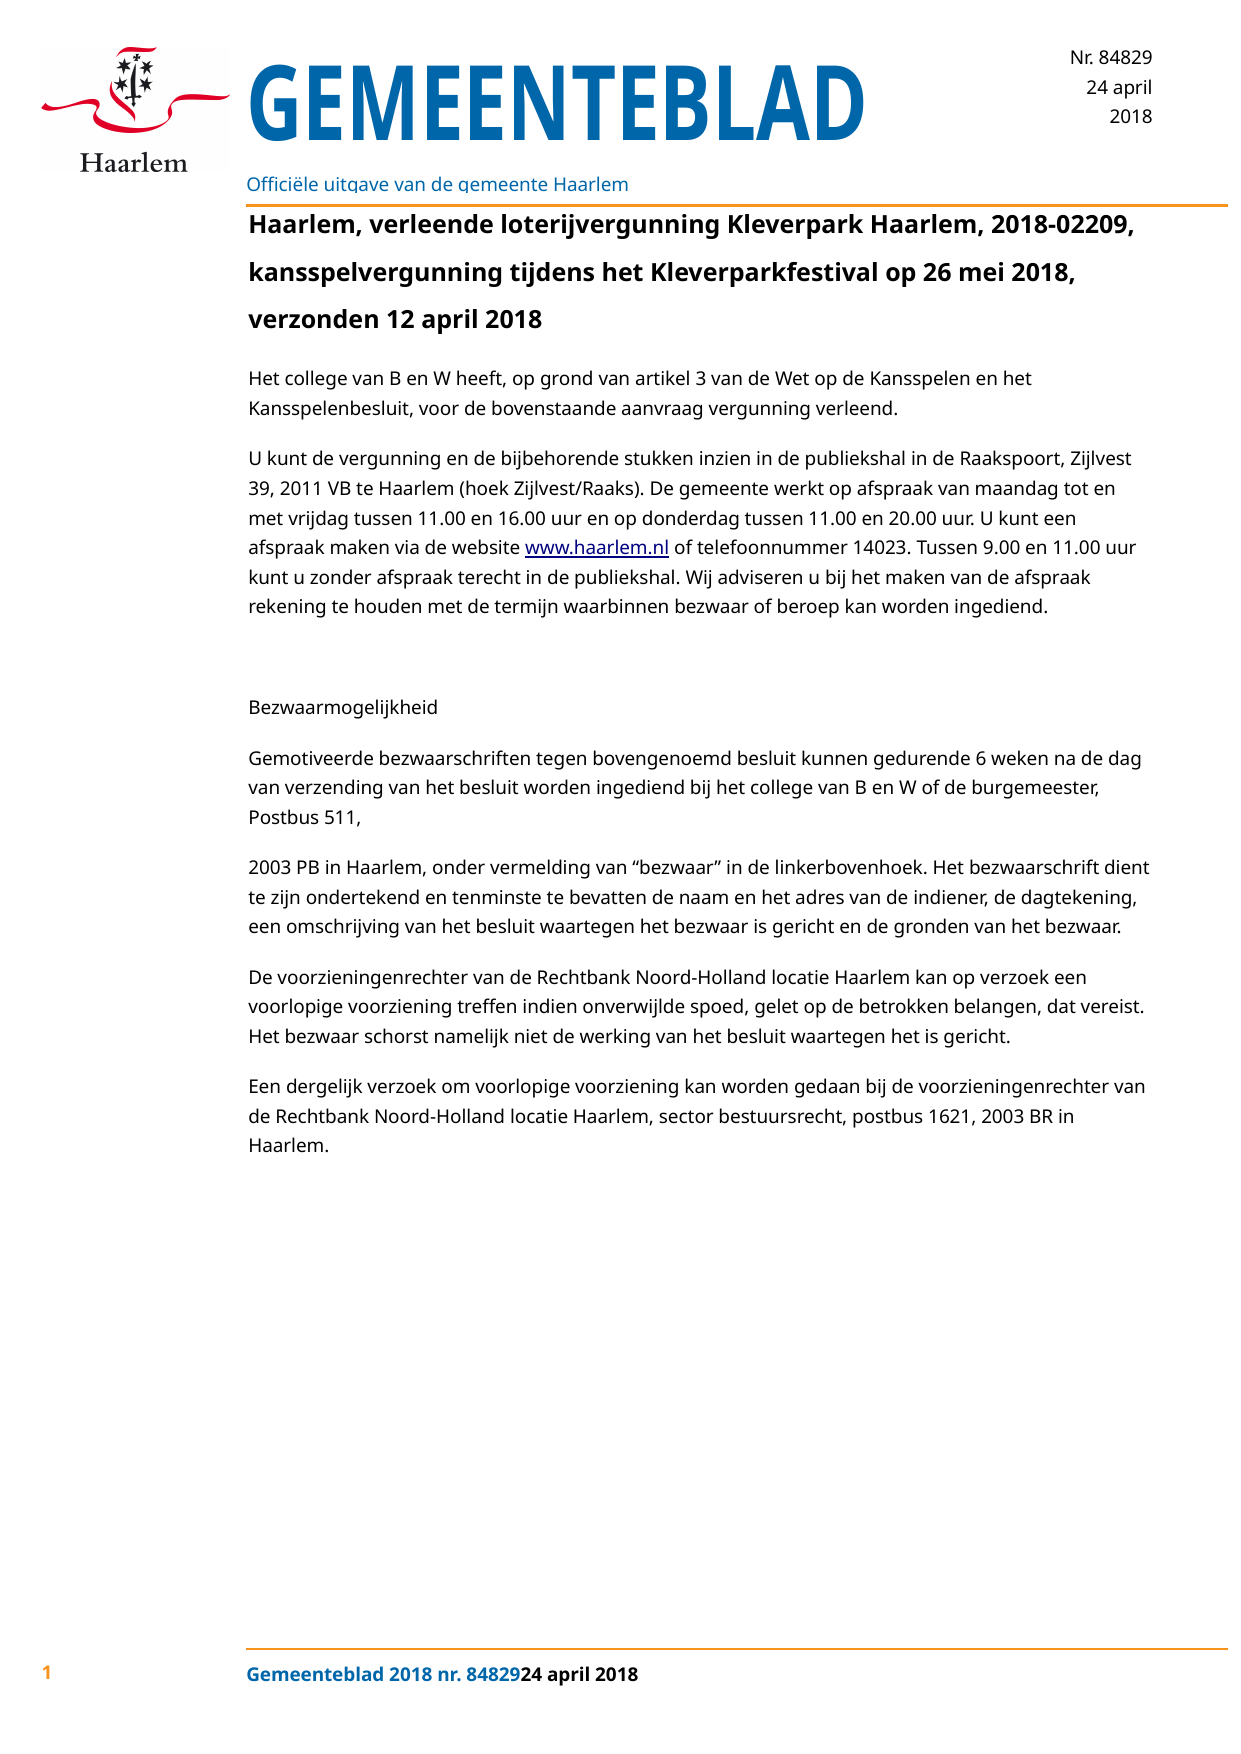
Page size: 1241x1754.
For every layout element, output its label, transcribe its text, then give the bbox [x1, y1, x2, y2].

text Bezwaarmogelijkheid [248, 694, 1152, 720]
text Haarlem, verleende loterijvergunning Kleverpark Haarlem, 2018-02209, kansspelvergunning tijdens het Kleverparkfestival op 26 mei 2018, verzonden 12 april 2018 [248, 207, 1152, 336]
text 2003 PB in Haarlem, onder vermelding van “bezwaar” in de linkerbovenhoek. Het bezwaarschrift dient te zijn ondertekend en tenminste te bevatten de naam en het adres van de indiener, de dagtekening, een omschrijving van het besluit waartegen het bezwaar is gericht en de gronden van het bezwaar. [248, 854, 1152, 939]
text Het college van B en W heeft, op grond van artikel 3 van de Wet op de Kansspelen en het Kansspelenbesluit, voor de bovenstaande aanvraag vergunning verleend. [248, 366, 1152, 421]
text Gemotiveerde bezwaarschriften tegen bovengenoemd besluit kunnen gedurende 6 weken na de dag van verzending van het besluit worden ingediend bij het college van B en W of de burgemeester, Postbus 511, [248, 745, 1152, 829]
text De voorzieningenrechter van de Rechtbank Noord-Holland locatie Haarlem kan op verzoek een voorlopige voorziening treffen indien onverwijlde spoed, gelet op de betrokken belangen, dat vereist. Het bezwaar schorst namelijk niet de werking van het besluit waartegen het is gericht. [248, 964, 1152, 1049]
picture [41, 47, 231, 172]
text Een dergelijk verzoek om voorlopige voorziening kan worden gedaan bij de voorzieningenrechter van de Rechtbank Noord-Holland locatie Haarlem, sector bestuursrecht, postbus 1621, 2003 BR in Haarlem. [248, 1073, 1152, 1158]
text U kunt de vergunning en de bijbehorende stukken inzien in de publiekshal in de Raakspoort, Zijlvest 39, 2011 VB te Haarlem (hoek Zijlvest/Raaks). De gemeente werkt op afspraak van maandag tot en met vrijdag tussen 11.00 en 16.00 uur en op donderdag tussen 11.00 en 20.00 uur. U kunt een afspraak maken via de website www.haarlem.nl of telefoonnummer 14023. Tussen 9.00 en 11.00 uur kunt u zonder afspraak terecht in de publiekshal. Wij adviseren u bij het maken van de afspraak rekening te houden met de termijn waarbinnen bezwaar of beroep kan worden ingediend. [248, 446, 1152, 619]
